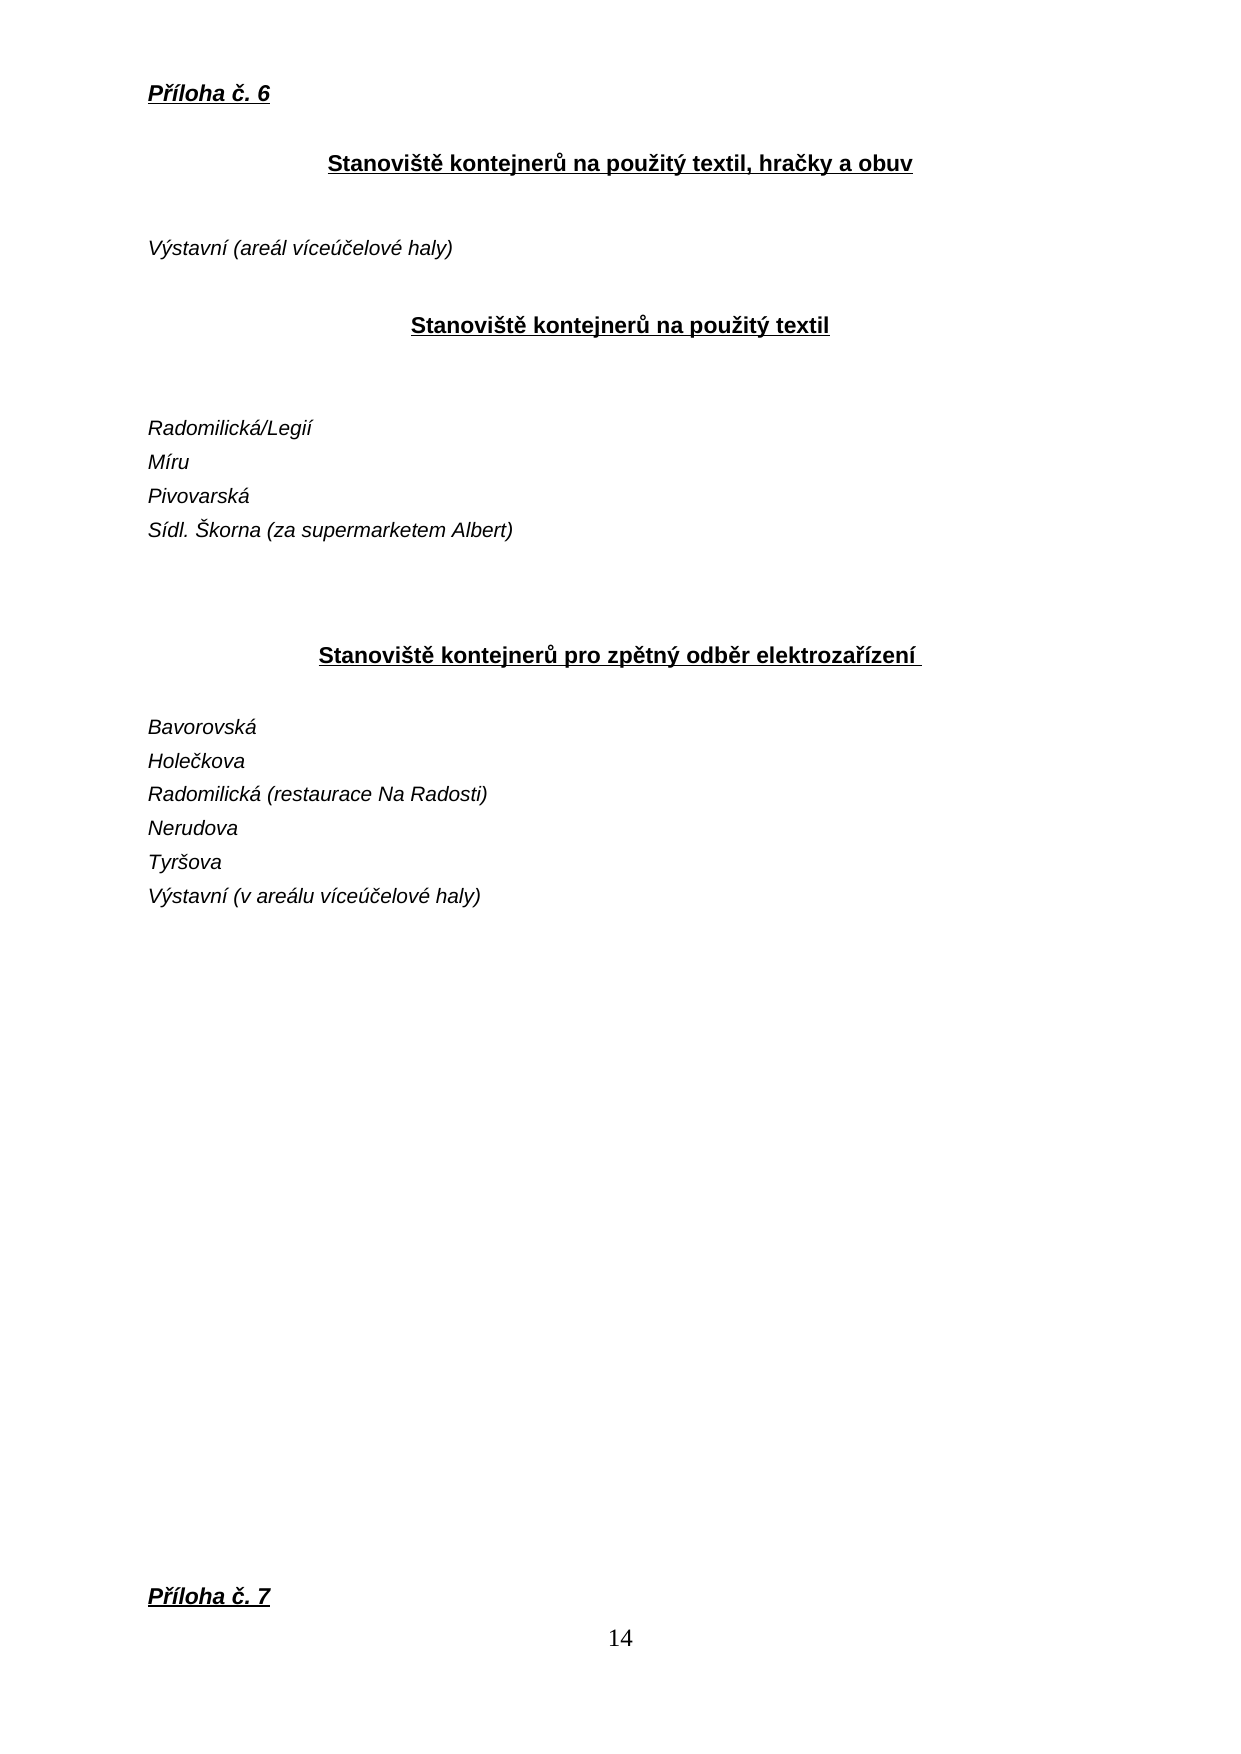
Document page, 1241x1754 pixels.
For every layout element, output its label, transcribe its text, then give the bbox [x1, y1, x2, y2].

text Stanoviště kontejnerů na použitý textil, hračky a obuv [148, 150, 1092, 177]
text Stanoviště kontejnerů na použitý textil [148, 312, 1092, 338]
text Tyršova [148, 850, 1092, 874]
text Výstavní (v areálu víceúčelové haly) [148, 883, 1092, 907]
text Sídl. Škorna (za supermarketem Albert) [148, 517, 1092, 541]
text Příloha č. 6 [148, 80, 1092, 106]
text Pivovarská [148, 484, 1092, 508]
text Výstavní (areál víceúčelové haly) [148, 236, 1092, 260]
text Stanoviště kontejnerů pro zpětný odběr elektrozařízení [148, 642, 1092, 668]
text Nerudova [148, 816, 1092, 840]
text Radomilická/Legií [148, 416, 1092, 440]
text Radomilická (restaurace Na Radosti) [148, 782, 1092, 806]
text Holečkova [148, 748, 1092, 772]
text Míru [148, 450, 1092, 474]
text Bavorovská [148, 715, 1092, 739]
text Příloha č. 7 [148, 1583, 1092, 1609]
